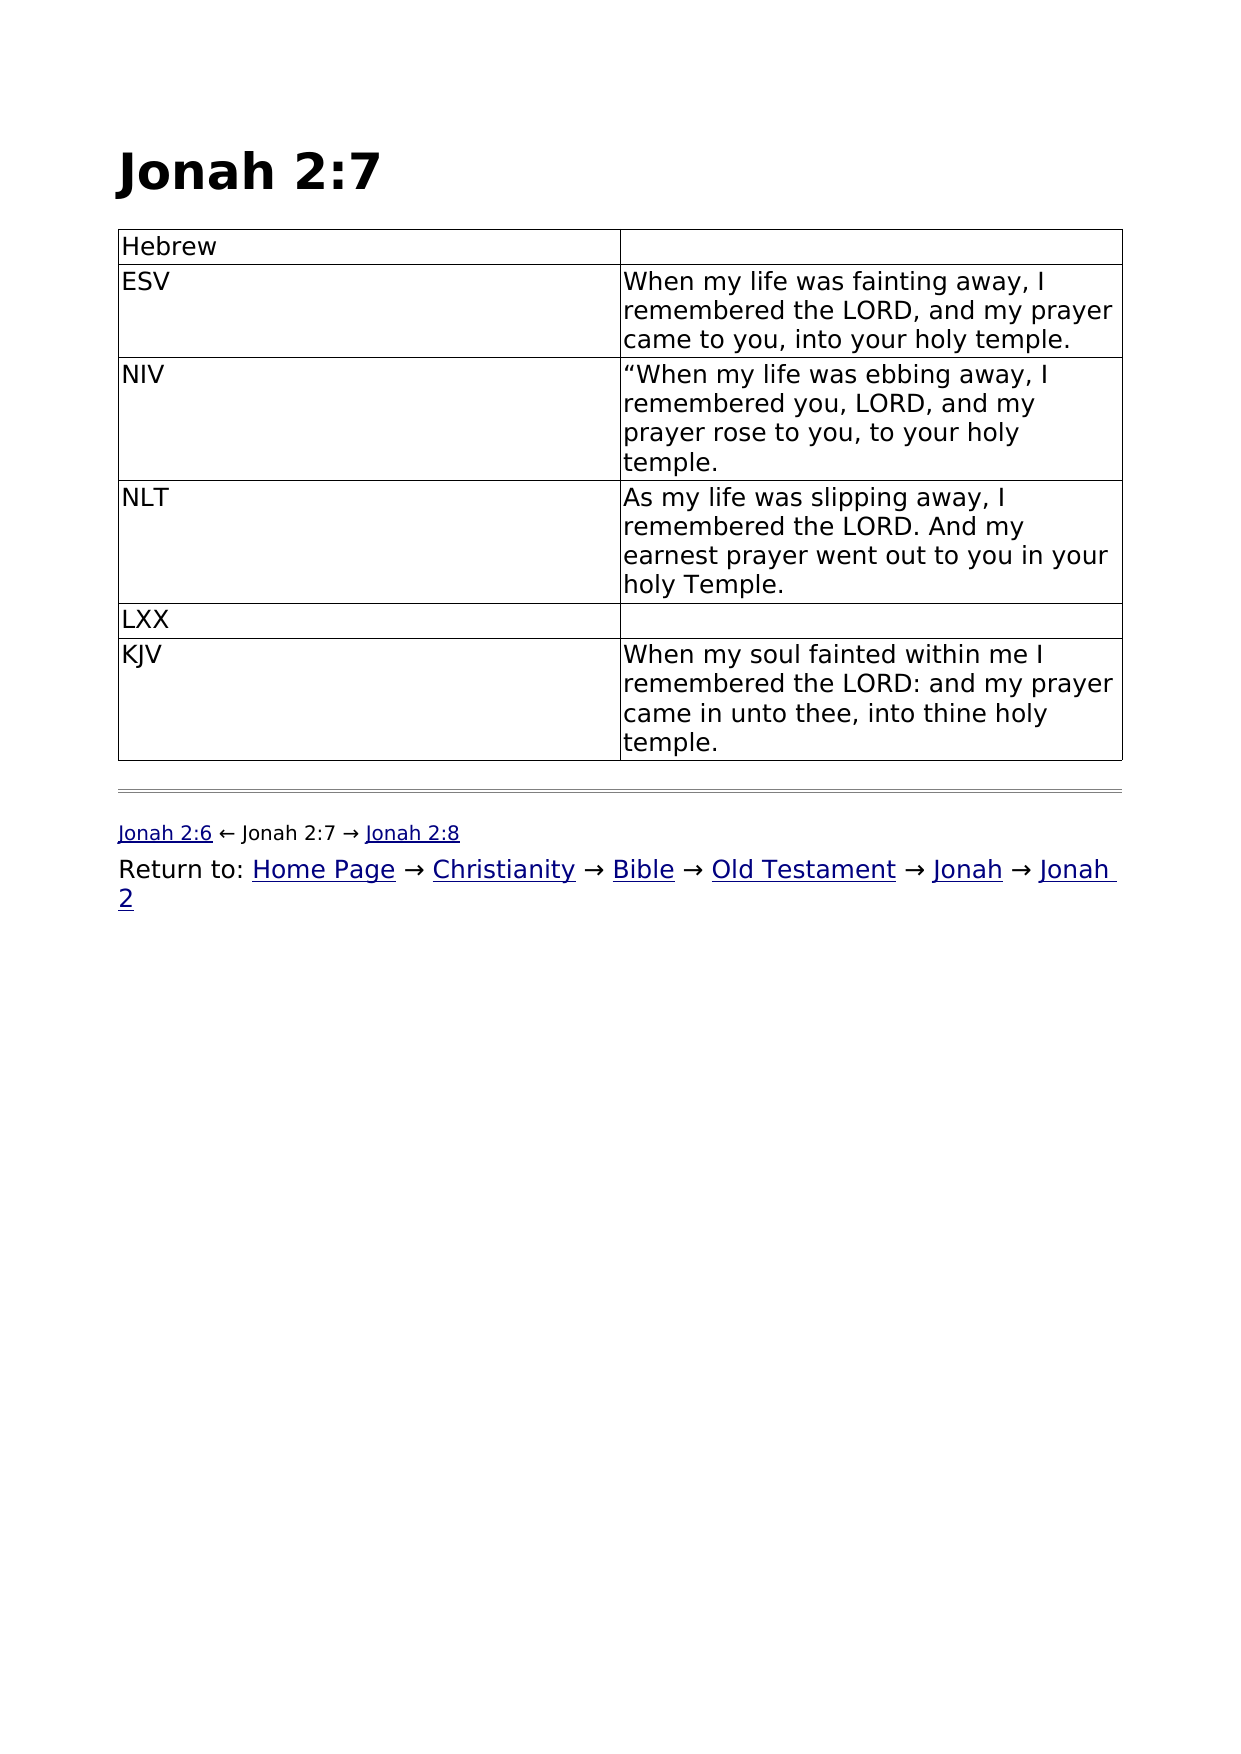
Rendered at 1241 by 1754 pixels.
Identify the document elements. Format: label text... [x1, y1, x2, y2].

text Jonah 2:6 ← Jonah 2:7 → Jonah 2:8 [118, 821, 1122, 855]
table_cell When my soul fainted within me I remembered the LORD: and my prayer came in unto thee, into thine holy temple. [621, 639, 1122, 760]
table_cell NIV [119, 358, 620, 480]
table_cell [621, 604, 1122, 637]
table_cell “When my life was ebbing away, I remembered you, LORD, and my prayer rose to you, to your holy temple. [621, 358, 1122, 480]
subtitle Jonah 2:7 [118, 143, 1122, 201]
table_cell LXX [119, 604, 620, 637]
table_cell As my life was slipping away, I remembered the LORD. And my earnest prayer went out to you in your holy Temple. [621, 481, 1122, 602]
table_header Hebrew [119, 230, 620, 264]
table_cell NLT [119, 481, 620, 602]
table_cell ESV [119, 265, 620, 357]
table_cell KJV [119, 639, 620, 760]
table_cell When my life was fainting away, I remembered the LORD, and my prayer came to you, into your holy temple. [621, 265, 1122, 357]
text Return to: Home Page → Christianity → Bible → Old Testament → Jonah → Jonah 2 [118, 855, 1122, 914]
table_header [621, 230, 1122, 264]
